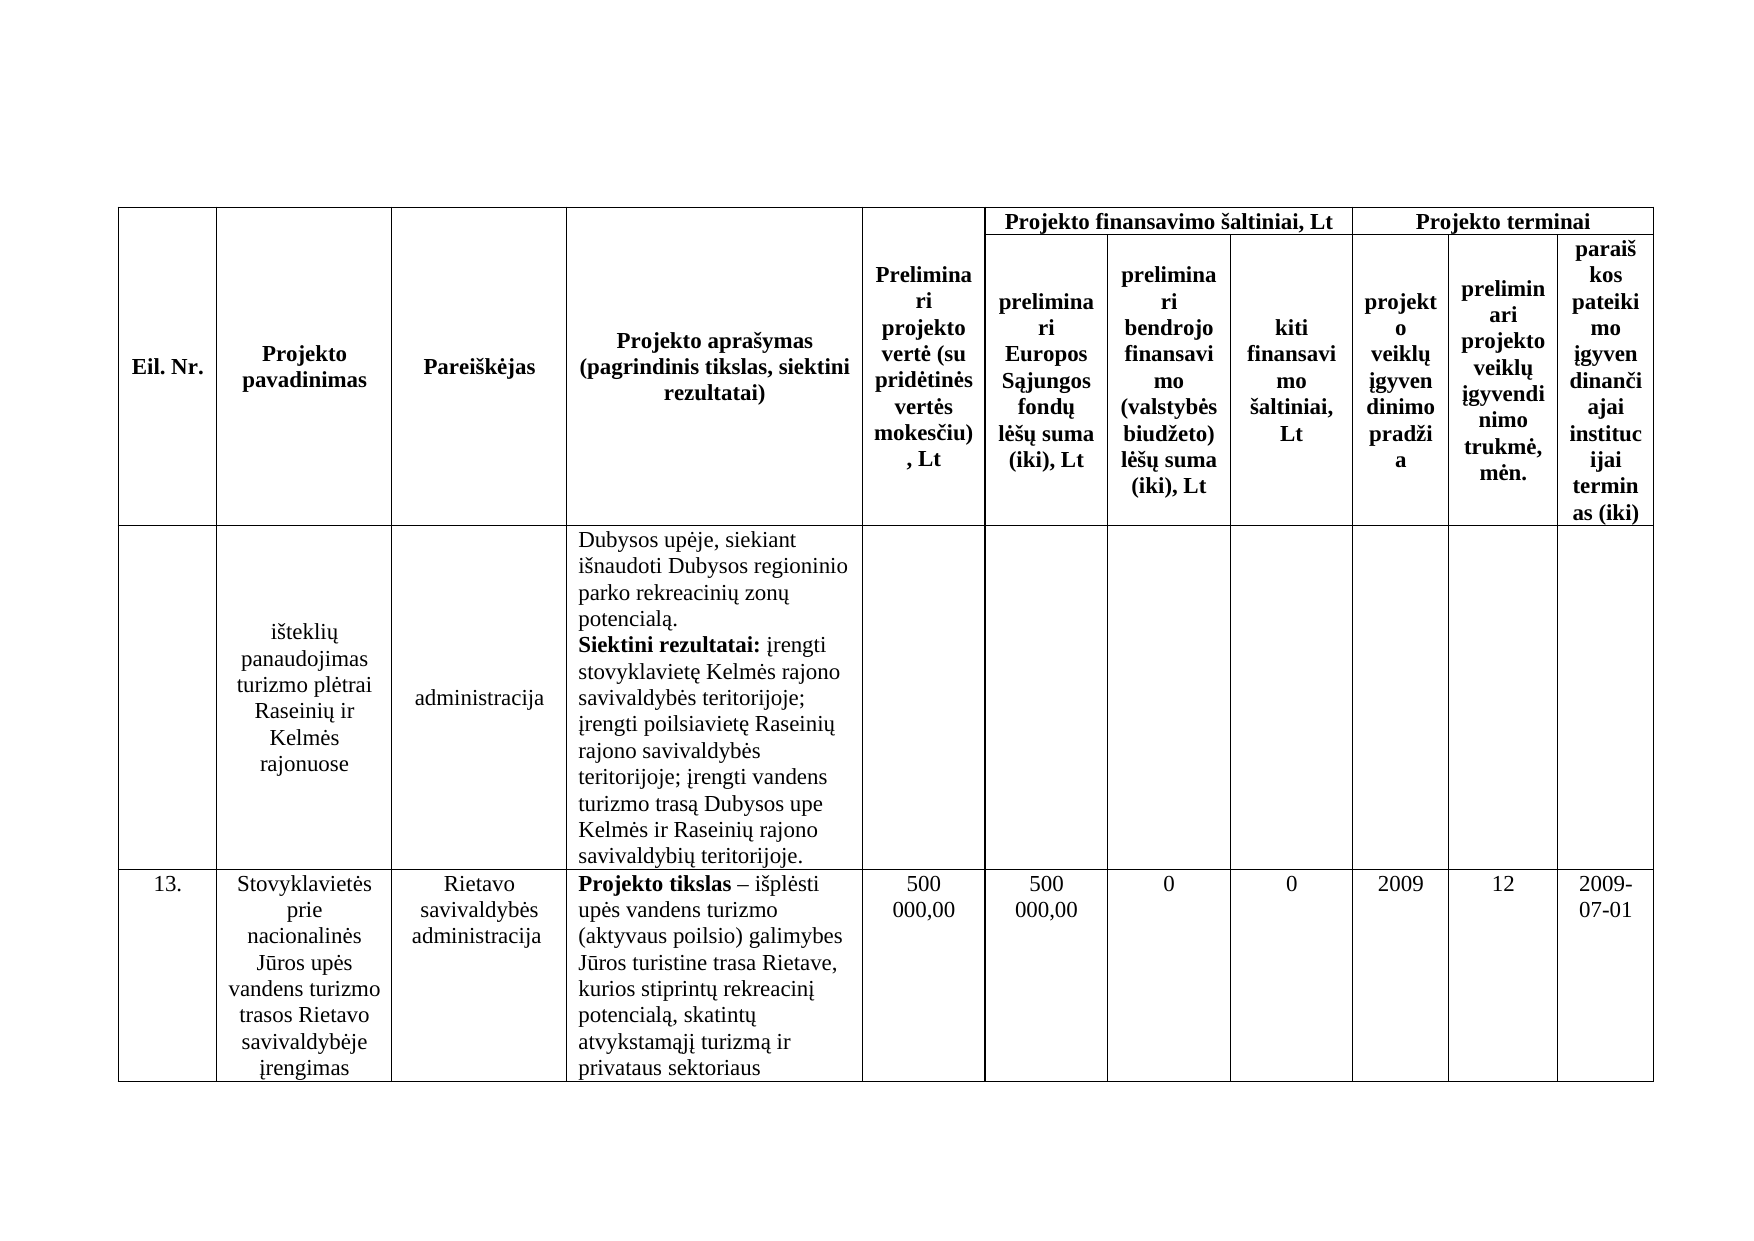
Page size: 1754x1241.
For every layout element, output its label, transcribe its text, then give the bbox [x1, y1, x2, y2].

table_cell Rietavo savivaldybės administracija [392, 870, 566, 1081]
table_cell preliminari Europos Sąjungos fondų lėšų suma (iki), Lt [986, 235, 1107, 525]
table_cell [119, 526, 216, 869]
table_cell [1231, 526, 1352, 869]
table_header Projekto finansavimo šaltiniai, Lt [986, 208, 1352, 234]
table_cell išteklių panaudojimas turizmo plėtrai Raseinių ir Kelmės rajonuose [217, 526, 391, 869]
table_cell 2009 [1353, 870, 1448, 1081]
table_cell 13. [119, 870, 216, 1081]
table_cell Dubysos upėje, siekiant išnaudoti Dubysos regioninio parko rekreacinių zonų potencialą. Siektini rezultatai: įrengti stovyklavietę Kelmės rajono savivaldybės teritorijoje; įrengti poilsiavietę Raseinių rajono savivaldybės teritorijoje; įrengti vandens turizmo trasą Dubysos upe Kelmės ir Raseinių rajono savivaldybių teritorijoje. [567, 526, 862, 869]
table_cell kiti finansavimo šaltiniai, Lt [1231, 235, 1352, 525]
table_cell preliminari projekto veiklų įgyvendinimo trukmė, mėn. [1449, 235, 1557, 525]
table_header Projekto pavadinimas [217, 208, 391, 525]
table_cell [1108, 526, 1230, 869]
table_header Projekto terminai [1353, 208, 1653, 234]
table_cell [1558, 526, 1653, 869]
table_cell [863, 526, 984, 869]
table_cell administracija [392, 526, 566, 869]
table_cell [986, 526, 1107, 869]
table_cell Stovyklavietės prie nacionalinės Jūros upės vandens turizmo trasos Rietavo savivaldybėje įrengimas [217, 870, 391, 1081]
table_header Eil. Nr. [119, 208, 216, 525]
table_cell 500 000,00 [863, 870, 984, 1081]
table_header Pareiškėjas [392, 208, 566, 525]
table_cell projekto veiklų įgyvendinimo pradžia [1353, 235, 1448, 525]
table_cell 0 [1231, 870, 1352, 1081]
table_cell 2009-07-01 [1558, 870, 1653, 1081]
table_cell preliminari bendrojo finansavimo (valstybės biudžeto) lėšų suma (iki), Lt [1108, 235, 1230, 525]
table_cell paraiškos pateikimo įgyvendinančiajai institucijai terminas (iki) [1558, 235, 1653, 525]
table_cell [1353, 526, 1448, 869]
table_header Projekto aprašymas (pagrindinis tikslas, siektini rezultatai) [567, 208, 862, 525]
table_cell Projekto tikslas – išplėsti upės vandens turizmo (aktyvaus poilsio) galimybes Jūros turistine trasa Rietave, kurios stiprintų rekreacinį potencialą, skatintų atvykstamąjį turizmą ir privataus sektoriaus [567, 870, 862, 1081]
table_cell 500 000,00 [986, 870, 1107, 1081]
table_cell 12 [1449, 870, 1557, 1081]
table_header Preliminari projekto vertė (su pridėtinės vertės mokesčiu), Lt [863, 208, 984, 525]
table_cell [1449, 526, 1557, 869]
table_cell 0 [1108, 870, 1230, 1081]
